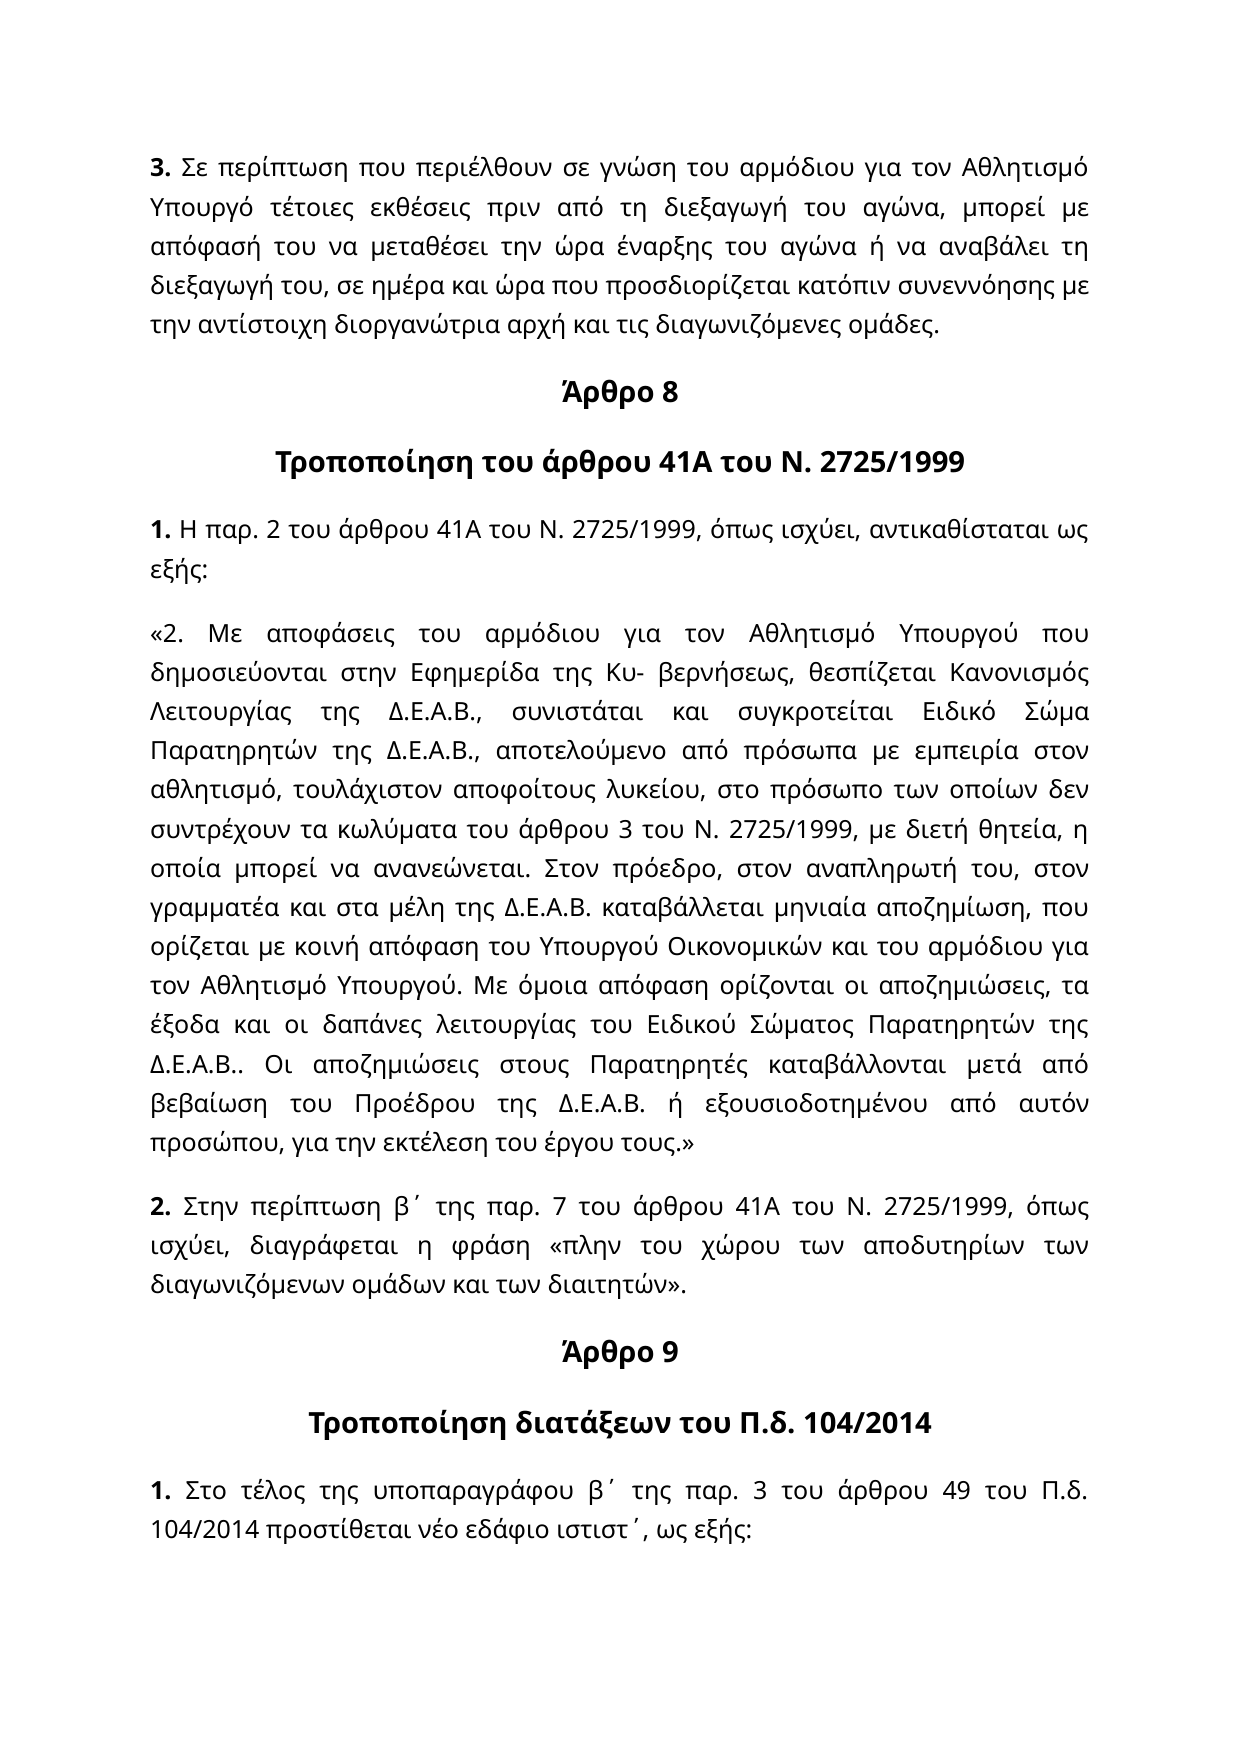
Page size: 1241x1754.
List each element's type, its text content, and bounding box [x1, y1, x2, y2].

subtitle Τροποποίηση διατάξεων του Π.δ. 104/2014 [150, 1402, 1090, 1442]
text 3. Σε περίπτωση που περιέλθουν σε γνώση του αρμόδιου για τον Αθλητισμό Υπουργό τέτοιες εκθέσεις πριν από τη διεξαγωγή του αγώνα, μπορεί με απόφασή του να μεταθέσει την ώρα έναρξης του αγώνα ή να αναβάλει τη διεξαγωγή του, σε ημέρα και ώρα που προσδιορίζεται κατόπιν συνεννόησης με την αντίστοιχη διοργανώτρια αρχή και τις διαγωνιζόμενες ομάδες. [150, 150, 1090, 341]
subtitle Άρθρο 8 [150, 371, 1090, 411]
subtitle Τροποποίηση του άρθρου 41Α του Ν. 2725/1999 [150, 441, 1090, 481]
text «2. Με αποφάσεις του αρμόδιου για τον Αθλητισμό Υπουργού που δημοσιεύονται στην Εφημερίδα της Κυ- βερνήσεως, θεσπίζεται Κανονισμός Λειτουργίας της Δ.Ε.Α.Β., συνιστάται και συγκροτείται Ειδικό Σώμα Παρατηρητών της Δ.Ε.Α.Β., αποτελούμενο από πρόσωπα με εμπειρία στον αθλητισμό, τουλάχιστον αποφοίτους λυκείου, στο πρόσωπο των οποίων δεν συντρέχουν τα κωλύματα του άρθρου 3 του Ν. 2725/1999, με διετή θητεία, η οποία μπορεί να ανανεώνεται. Στον πρόεδρο, στον αναπληρωτή του, στον γραμματέα και στα μέλη της Δ.Ε.Α.Β. καταβάλλεται μηνιαία αποζημίωση, που ορίζεται με κοινή απόφαση του Υπουργού Οικονομικών και του αρμόδιου για τον Αθλητισμό Υπουργού. Με όμοια απόφαση ορίζονται οι αποζημιώσεις, τα έξοδα και οι δαπάνες λειτουργίας του Ειδικού Σώματος Παρατηρητών της Δ.Ε.Α.Β.. Οι αποζημιώσεις στους Παρατηρητές καταβάλλονται μετά από βεβαίωση του Προέδρου της Δ.Ε.Α.Β. ή εξουσιοδοτημένου από αυτόν προσώπου, για την εκτέλεση του έργου τους.» [150, 615, 1090, 1159]
text 1. Η παρ. 2 του άρθρου 41Α του Ν. 2725/1999, όπως ισχύει, αντικαθίσταται ως εξής: [150, 512, 1090, 585]
subtitle Άρθρο 9 [150, 1331, 1090, 1371]
text 1. Στο τέλος της υποπαραγράφου β΄ της παρ. 3 του άρθρου 49 του Π.δ. 104/2014 προστίθεται νέο εδάφιο ιστιστ΄, ως εξής: [150, 1472, 1090, 1546]
text 2. Στην περίπτωση β΄ της παρ. 7 του άρθρου 41Α του Ν. 2725/1999, όπως ισχύει, διαγράφεται η φράση «πλην του χώρου των αποδυτηρίων των διαγωνιζόμενων ομάδων και των διαιτητών». [150, 1189, 1090, 1301]
